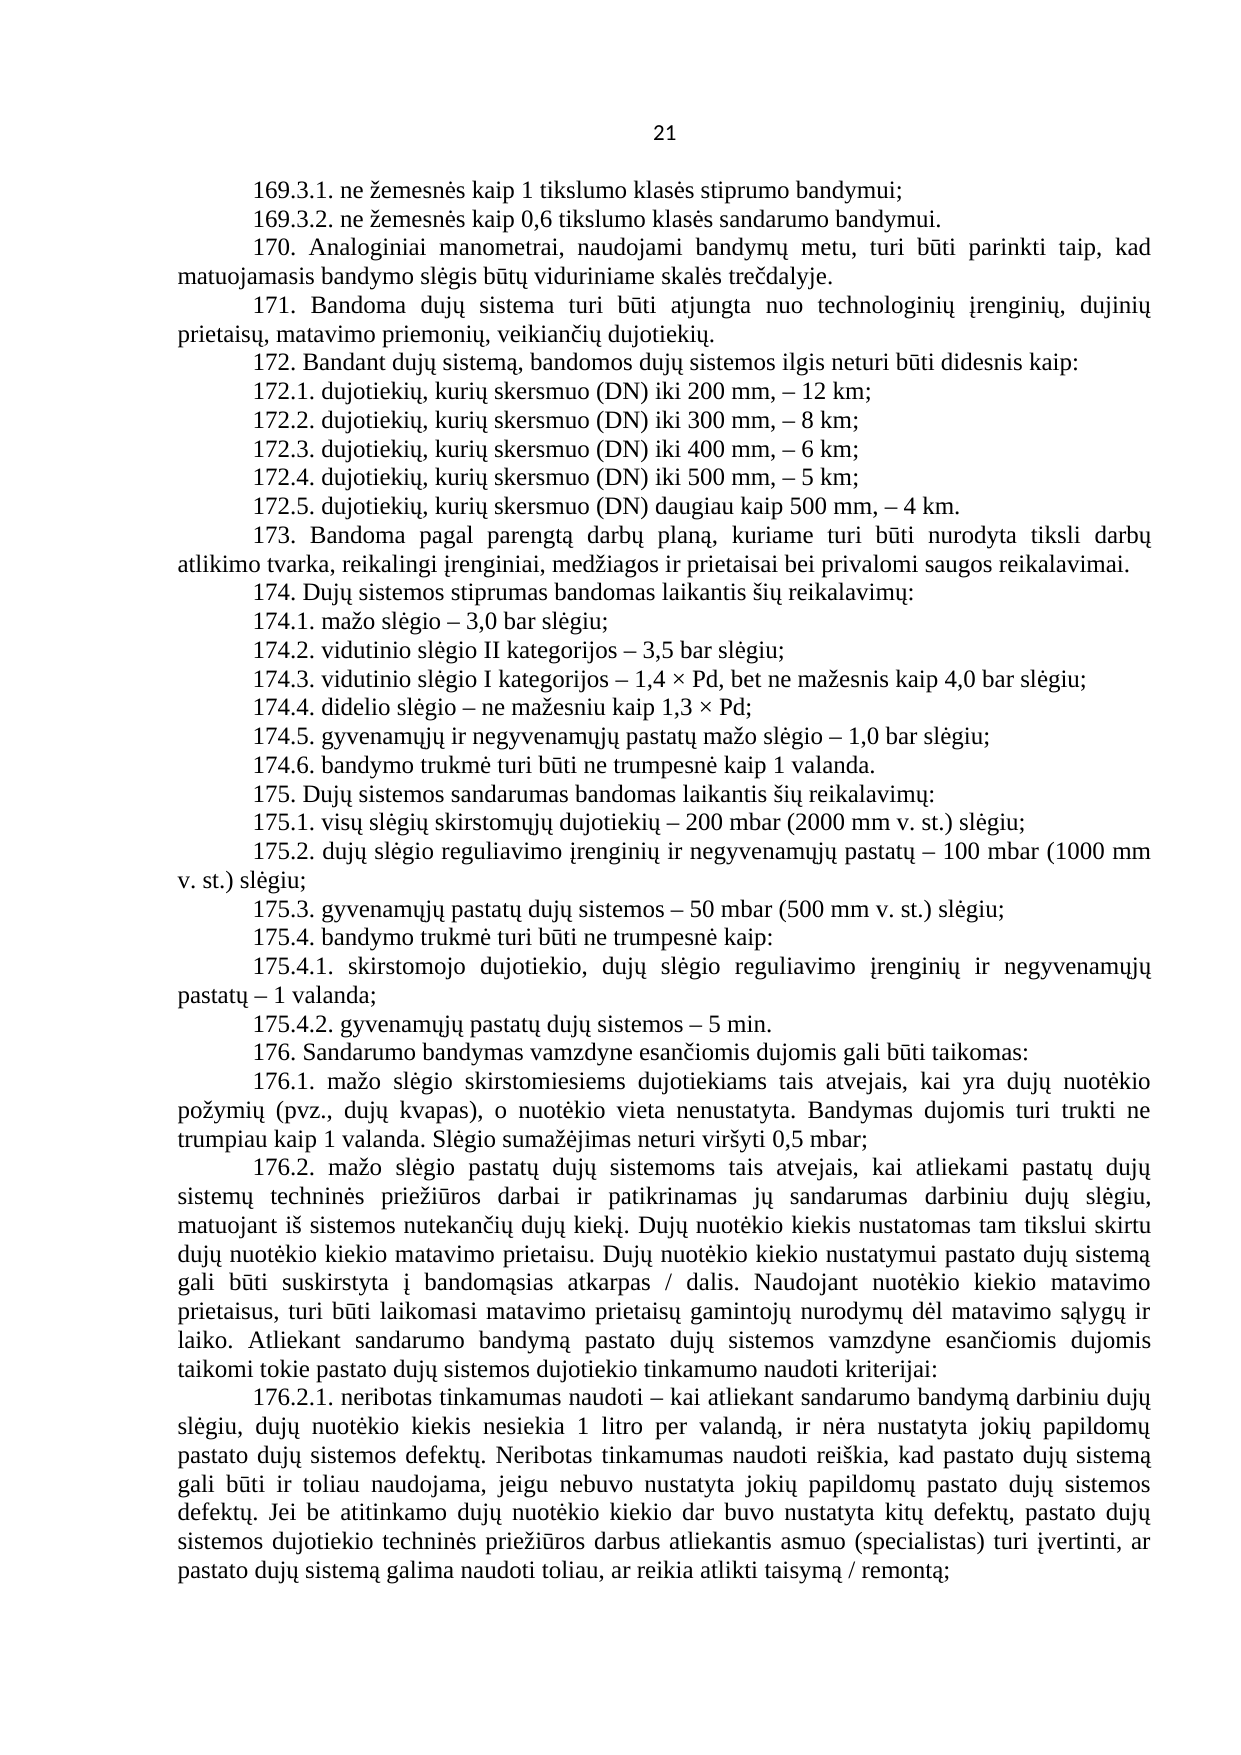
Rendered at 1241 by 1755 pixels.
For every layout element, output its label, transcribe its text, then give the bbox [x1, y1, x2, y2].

text 173. Bandoma pagal parengtą darbų planą, kuriame turi būti nurodyta tiksli darbų atlikimo tvarka, reikalingi įrenginiai, medžiagos ir prietaisai bei privalomi saugos reikalavimai. [177, 520, 1152, 577]
text 174.6. bandymo trukmė turi būti ne trumpesnė kaip 1 valanda. [177, 750, 1152, 779]
text 172.5. dujotiekių, kurių skersmuo (DN) daugiau kaip 500 mm, – 4 km. [177, 491, 1152, 520]
text 172.2. dujotiekių, kurių skersmuo (DN) iki 300 mm, – 8 km; [177, 405, 1152, 434]
text 175. Dujų sistemos sandarumas bandomas laikantis šių reikalavimų: [177, 779, 1152, 807]
text 176.1. mažo slėgio skirstomiesiems dujotiekiams tais atvejais, kai yra dujų nuotėkio požymių (pvz., dujų kvapas), o nuotėkio vieta nenustatyta. Bandymas dujomis turi trukti ne trumpiau kaip 1 valanda. Slėgio sumažėjimas neturi viršyti 0,5 mbar; [177, 1066, 1152, 1152]
text 175.4.1. skirstomojo dujotiekio, dujų slėgio reguliavimo įrenginių ir negyvenamųjų pastatų – 1 valanda; [177, 951, 1152, 1009]
text 174.3. vidutinio slėgio I kategorijos – 1,4 × Pd, bet ne mažesnis kaip 4,0 bar slėgiu; [177, 664, 1152, 692]
text 175.3. gyvenamųjų pastatų dujų sistemos – 50 mbar (500 mm v. st.) slėgiu; [177, 894, 1152, 922]
text 169.3.2. ne žemesnės kaip 0,6 tikslumo klasės sandarumo bandymui. [177, 204, 1152, 232]
text 169.3.1. ne žemesnės kaip 1 tikslumo klasės stiprumo bandymui; [177, 175, 1152, 204]
text 174. Dujų sistemos stiprumas bandomas laikantis šių reikalavimų: [177, 577, 1152, 606]
text 171. Bandoma dujų sistema turi būti atjungta nuo technologinių įrenginių, dujinių prietaisų, matavimo priemonių, veikiančių dujotiekių. [177, 290, 1152, 347]
text 172.3. dujotiekių, kurių skersmuo (DN) iki 400 mm, – 6 km; [177, 434, 1152, 462]
text 174.2. vidutinio slėgio II kategorijos – 3,5 bar slėgiu; [177, 635, 1152, 664]
text 175.2. dujų slėgio reguliavimo įrenginių ir negyvenamųjų pastatų – 100 mbar (1000 mm v. st.) slėgiu; [177, 836, 1152, 894]
text 176. Sandarumo bandymas vamzdyne esančiomis dujomis gali būti taikomas: [177, 1037, 1152, 1066]
text 172. Bandant dujų sistemą, bandomos dujų sistemos ilgis neturi būti didesnis kaip: [177, 347, 1152, 376]
text 176.2. mažo slėgio pastatų dujų sistemoms tais atvejais, kai atliekami pastatų dujų sistemų techninės priežiūros darbai ir patikrinamas jų sandarumas darbiniu dujų slėgiu, matuojant iš sistemos nutekančių dujų kiekį. Dujų nuotėkio kiekis nustatomas tam tikslui skirtu dujų nuotėkio kiekio matavimo prietaisu. Dujų nuotėkio kiekio nustatymui pastato dujų sistemą gali būti suskirstyta į bandomąsias atkarpas / dalis. Naudojant nuotėkio kiekio matavimo prietaisus, turi būti laikomasi matavimo prietaisų gamintojų nurodymų dėl matavimo sąlygų ir laiko. Atliekant sandarumo bandymą pastato dujų sistemos vamzdyne esančiomis dujomis taikomi tokie pastato dujų sistemos dujotiekio tinkamumo naudoti kriterijai: [177, 1152, 1152, 1382]
text 174.4. didelio slėgio – ne mažesniu kaip 1,3 × Pd; [177, 692, 1152, 721]
text 175.4. bandymo trukmė turi būti ne trumpesnė kaip: [177, 922, 1152, 951]
text 172.1. dujotiekių, kurių skersmuo (DN) iki 200 mm, – 12 km; [177, 376, 1152, 405]
text 174.1. mažo slėgio – 3,0 bar slėgiu; [177, 606, 1152, 635]
text 174.5. gyvenamųjų ir negyvenamųjų pastatų mažo slėgio – 1,0 bar slėgiu; [177, 721, 1152, 750]
text 170. Analoginiai manometrai, naudojami bandymų metu, turi būti parinkti taip, kad matuojamasis bandymo slėgis būtų viduriniame skalės trečdalyje. [177, 232, 1152, 290]
text 176.2.1. neribotas tinkamumas naudoti – kai atliekant sandarumo bandymą darbiniu dujų slėgiu, dujų nuotėkio kiekis nesiekia 1 litro per valandą, ir nėra nustatyta jokių papildomų pastato dujų sistemos defektų. Neribotas tinkamumas naudoti reiškia, kad pastato dujų sistemą gali būti ir toliau naudojama, jeigu nebuvo nustatyta jokių papildomų pastato dujų sistemos defektų. Jei be atitinkamo dujų nuotėkio kiekio dar buvo nustatyta kitų defektų, pastato dujų sistemos dujotiekio techninės priežiūros darbus atliekantis asmuo (specialistas) turi įvertinti, ar pastato dujų sistemą galima naudoti toliau, ar reikia atlikti taisymą / remontą; [177, 1382, 1152, 1584]
text 172.4. dujotiekių, kurių skersmuo (DN) iki 500 mm, – 5 km; [177, 462, 1152, 491]
text 175.1. visų slėgių skirstomųjų dujotiekių – 200 mbar (2000 mm v. st.) slėgiu; [177, 807, 1152, 836]
text 175.4.2. gyvenamųjų pastatų dujų sistemos – 5 min. [177, 1009, 1152, 1037]
